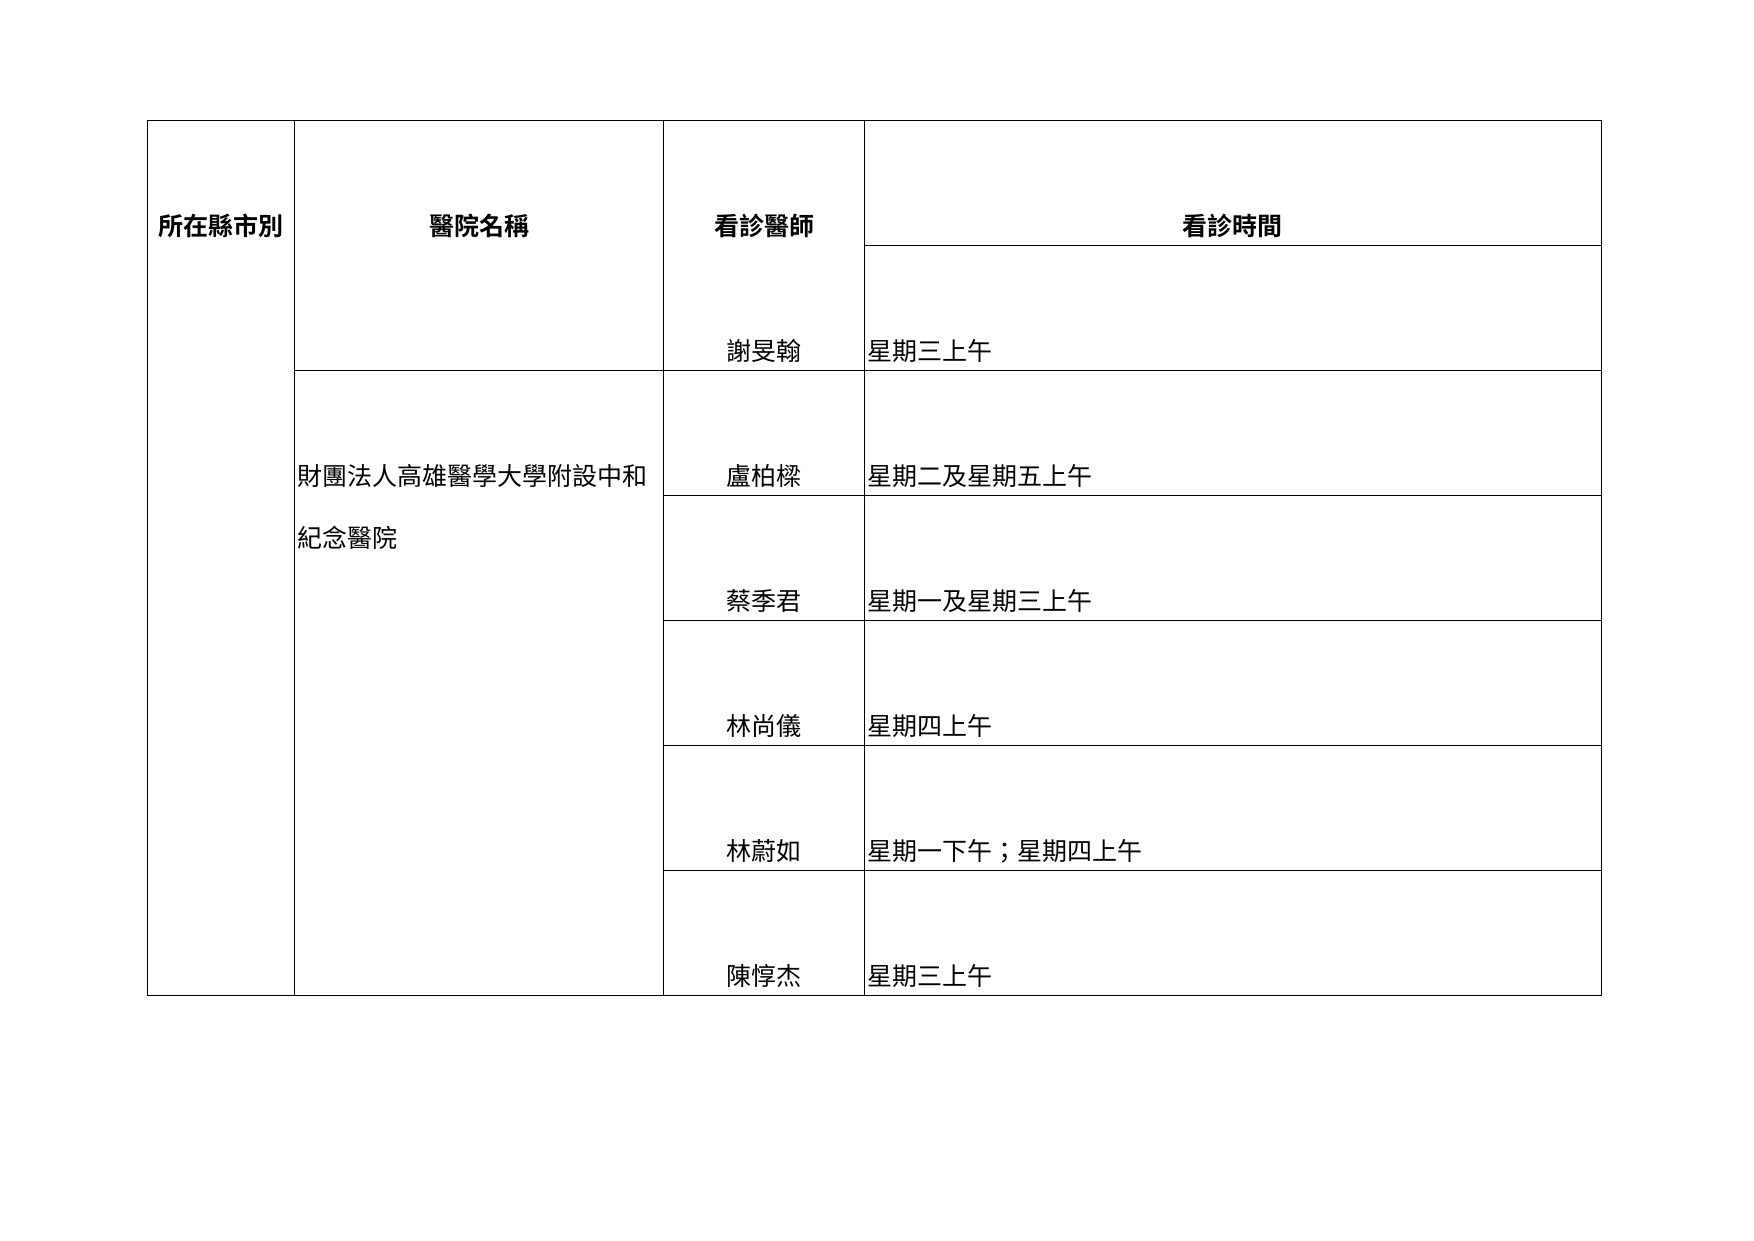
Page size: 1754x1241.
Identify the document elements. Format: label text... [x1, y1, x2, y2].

table_cell 星期一下午；星期四上午 [865, 746, 1601, 870]
table_cell 星期三上午 [865, 871, 1601, 995]
table_header 醫院名稱 [295, 121, 663, 245]
table_header 看診醫師 [664, 121, 864, 245]
table_cell 蔡季君 [664, 496, 864, 620]
table_cell 星期一及星期三上午 [865, 496, 1601, 620]
table_cell 財團法人高雄醫學大學附設中和紀念醫院 [295, 371, 663, 995]
table_header 看診時間 [865, 121, 1601, 245]
table_cell 星期三上午 [865, 246, 1601, 370]
table_cell 陳惇杰 [664, 871, 864, 995]
table_cell [148, 245, 294, 995]
table_cell [295, 245, 663, 370]
table_cell 林蔚如 [664, 746, 864, 870]
table_cell 林尚儀 [664, 621, 864, 745]
table_cell 謝旻翰 [664, 245, 864, 370]
table_cell 盧柏樑 [664, 371, 864, 495]
table_cell 星期四上午 [865, 621, 1601, 745]
table_header 所在縣市別 [148, 121, 294, 245]
table_cell 星期二及星期五上午 [865, 371, 1601, 495]
